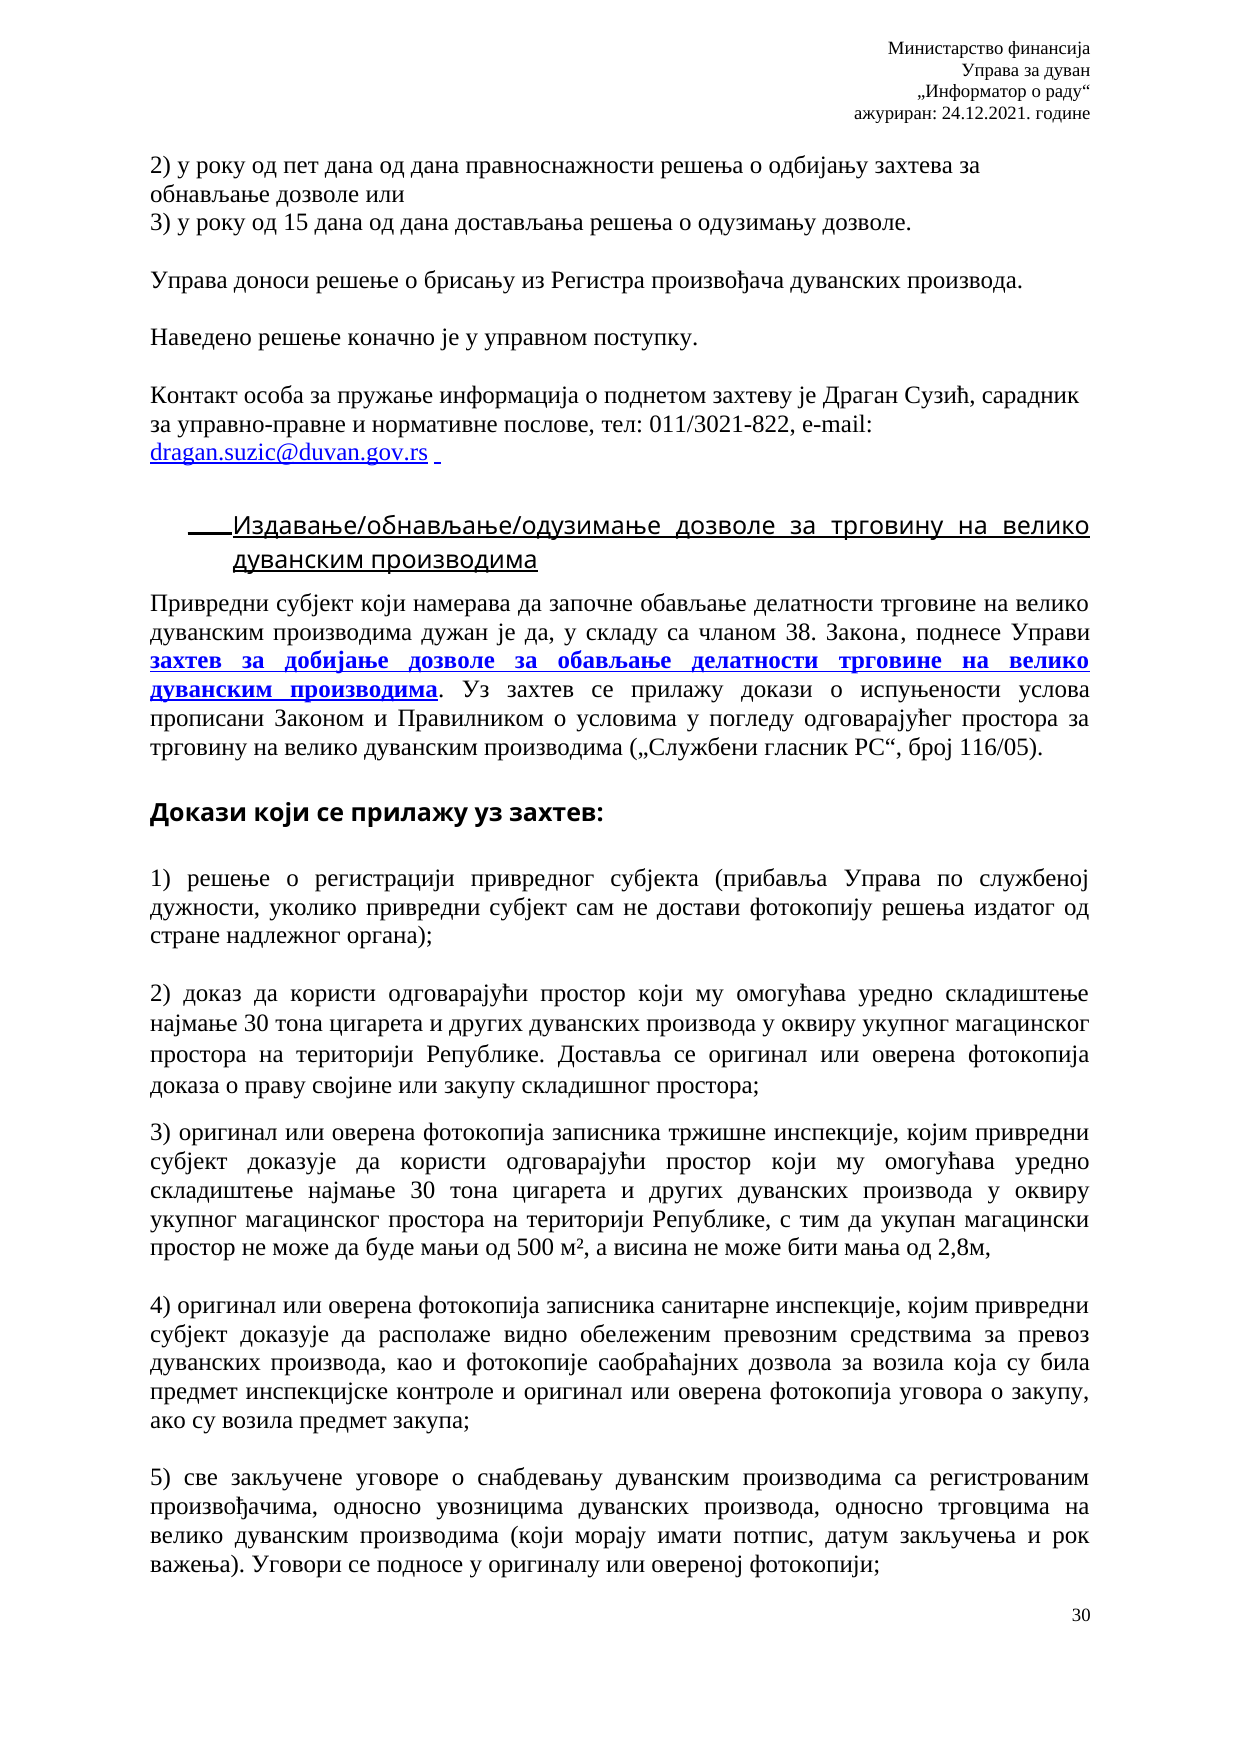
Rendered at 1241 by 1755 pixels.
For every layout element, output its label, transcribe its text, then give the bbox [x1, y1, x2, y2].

text 4) оригинал или оверена фотокопија записника санитарне инспекције, којим привредни субјект доказује да располаже видно обележеним превозним средствима за превоз дуванских производа, као и фотокопије саoбраћајних дозвола за возила која су била предмет инспекцијске контроле и оригинал или оверена фотокопија уговора о закупу, ако су возила предмет закупа; [150, 1290, 1090, 1434]
text 1) решење о регистрацији привредног субјекта (прибавља Управа по службеној дужности, уколико привредни субјект сам не достави фотокопију решења издатог од стране надлежног органа); [150, 863, 1090, 949]
text Управа доноси решење о брисању из Регистра произвођача дуванских производа. [150, 265, 1090, 294]
text 5) све закључене уговоре о снабдевању дуванским производима са регистрованим произвођачима, односно увозницима дуванских производа, односно трговцима на велико дуванским производима (који морају имати потпис, датум закључења и рок важења). Уговори се подносе у оригиналу или овереној фотокопији; [150, 1462, 1090, 1577]
text Докази који се прилажу уз захтев: [150, 795, 1090, 829]
subtitle Издавање/обнављање/одузимање дозволе за трговину на велико дуванским производима [187, 507, 1090, 576]
text Контакт особа за пружање информација о поднетом захтеву је Драган Сузић, сарадник за управно-правне и нормативне послове, тел: 011/3021-822, е-mail: dragan.suzic@duvan.gov.rs [150, 380, 1090, 466]
text дуванским производима. Уз захтев се прилажу докази о испуњености услова прописани Законом и Правилником о условима у погледу одговарајућег простора за трговину на велико дуванским производима („Службени гласник РС“, број 116/05). [150, 672, 1090, 761]
text 3) у року од 15 дана од дана достављања решења о одузимању дозволе. [150, 207, 1090, 236]
text Наведено решење коначно је у управном поступку. [150, 322, 1090, 351]
text Привредни субјект који намерава да започне обављање делатности трговине на велико дуванским производима дужан је да, у складу са чланом 38. Закона, поднесе Управи захтев за добијање дозволе за обављање делатности трговине на велико [150, 588, 1090, 671]
text 2) доказ да користи одговарајући простор који му омогућава уредно складиштење најмање 30 тона цигарета и других дуванских производа у оквиру укупног магацинског простора на територији Републике. Доставља се оригинал или оверена фотокопија доказа о праву својине или закупу складишног простора; [150, 978, 1090, 1099]
text 2) у року од пет дана од дана правноснажности решења о одбијању захтева за обнављање дозволе или [150, 150, 1090, 207]
text 3) оригинал или оверена фотокопија записника тржишне инспекције, којим привредни субјект доказује да користи одговарајући простор који му омогућава уредно складиштење најмање 30 тона цигарета и других дуванских производа у оквиру укупног магацинског простора на територији Републике, с тим да укупан магацински простор не може да буде мањи од 500 м², а висина не може бити мања од 2,8м, [150, 1117, 1090, 1261]
